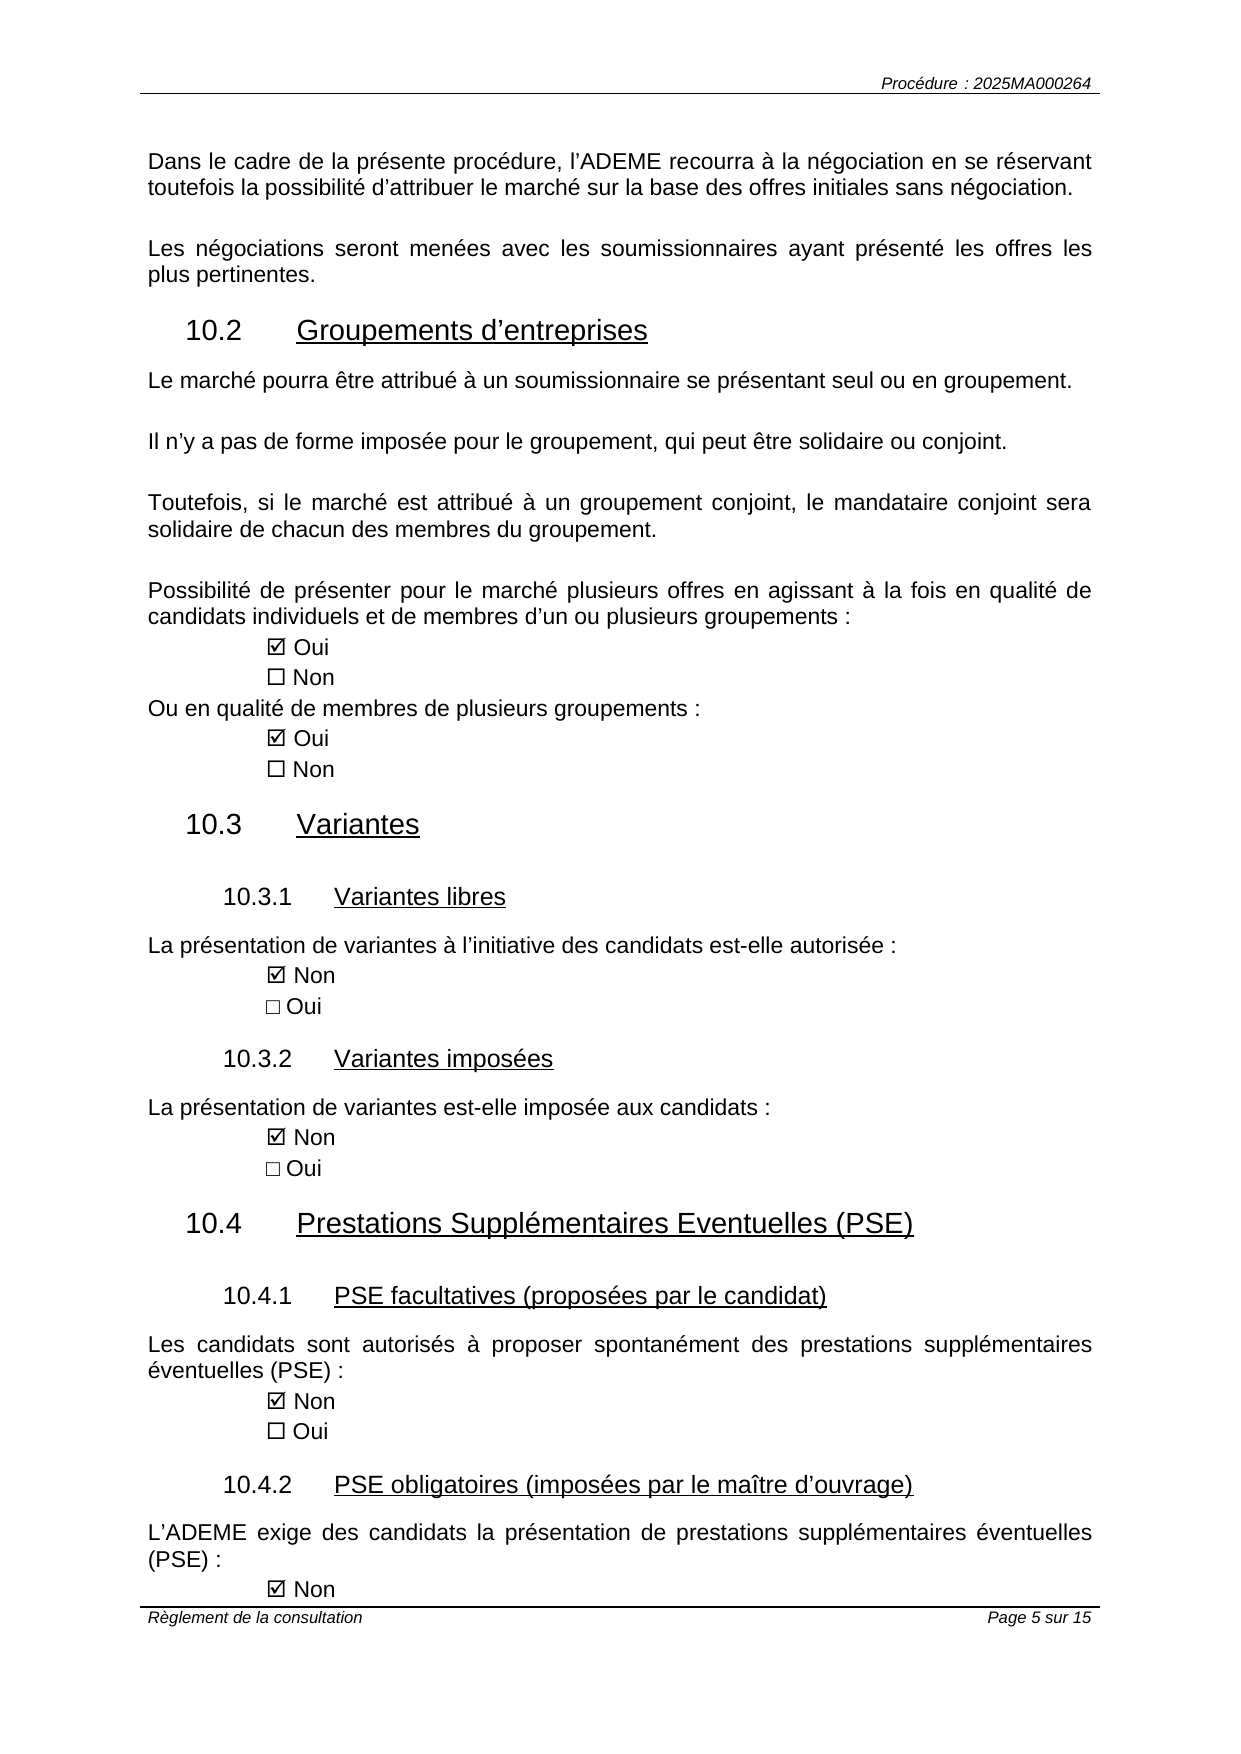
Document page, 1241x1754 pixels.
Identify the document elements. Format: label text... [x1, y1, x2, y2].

text La présentation de variantes à l’initiative des candidats est-elle autorisée : [148, 932, 1093, 958]
subtitle PSE obligatoires (imposées par le maître d’ouvrage) [223, 1469, 1093, 1498]
text Il n’y a pas de forme imposée pour le groupement, qui peut être solidaire ou conjoint. [148, 428, 1093, 454]
text  Oui [266, 725, 1093, 751]
text Toutefois, si le marché est attribué à un groupement conjoint, le mandataire conjoint sera solidaire de chacun des membres du groupement. [148, 489, 1093, 542]
text  Oui [266, 633, 1093, 660]
text Possibilité de présenter pour le marché plusieurs offres en agissant à la fois en qualité de candidats individuels et de membres d’un ou plusieurs groupements : [148, 577, 1093, 629]
subtitle Variantes libres [223, 882, 1093, 911]
text Les négociations seront menées avec les soumissionnaires ayant présenté les offres les plus pertinentes. [148, 235, 1093, 288]
subtitle Variantes imposées [223, 1044, 1093, 1073]
text  Non [266, 1124, 1093, 1151]
text La présentation de variantes est-elle imposée aux candidats : [148, 1094, 1093, 1120]
subtitle PSE facultatives (proposées par le candidat) [223, 1281, 1093, 1310]
text Dans le cadre de la présente procédure, l’ADEME recourra à la négociation en se réservant toutefois la possibilité d’attribuer le marché sur la base des offres initiales sans négociation. [148, 148, 1093, 200]
text  Non [266, 1576, 1093, 1602]
subtitle Variantes [185, 807, 1093, 840]
text  Non [266, 1388, 1093, 1414]
text  Non [266, 756, 1093, 782]
subtitle Prestations Supplémentaires Eventuelles (PSE) [185, 1206, 1093, 1239]
text □ Oui [266, 993, 1093, 1019]
text Le marché pourra être attribué à un soumissionnaire se présentant seul ou en groupement. [148, 367, 1093, 393]
text Les candidats sont autorisés à proposer spontanément des prestations supplémentaires éventuelles (PSE) : [148, 1331, 1093, 1383]
subtitle Groupements d’entreprises [185, 313, 1093, 346]
text □ Oui [266, 1155, 1093, 1181]
text Ou en qualité de membres de plusieurs groupements : [148, 694, 1093, 721]
text  Oui [266, 1418, 1093, 1444]
text  Non [266, 962, 1093, 988]
text  Non [266, 664, 1093, 690]
text L’ADEME exige des candidats la présentation de prestations supplémentaires éventuelles (PSE) : [148, 1519, 1093, 1572]
